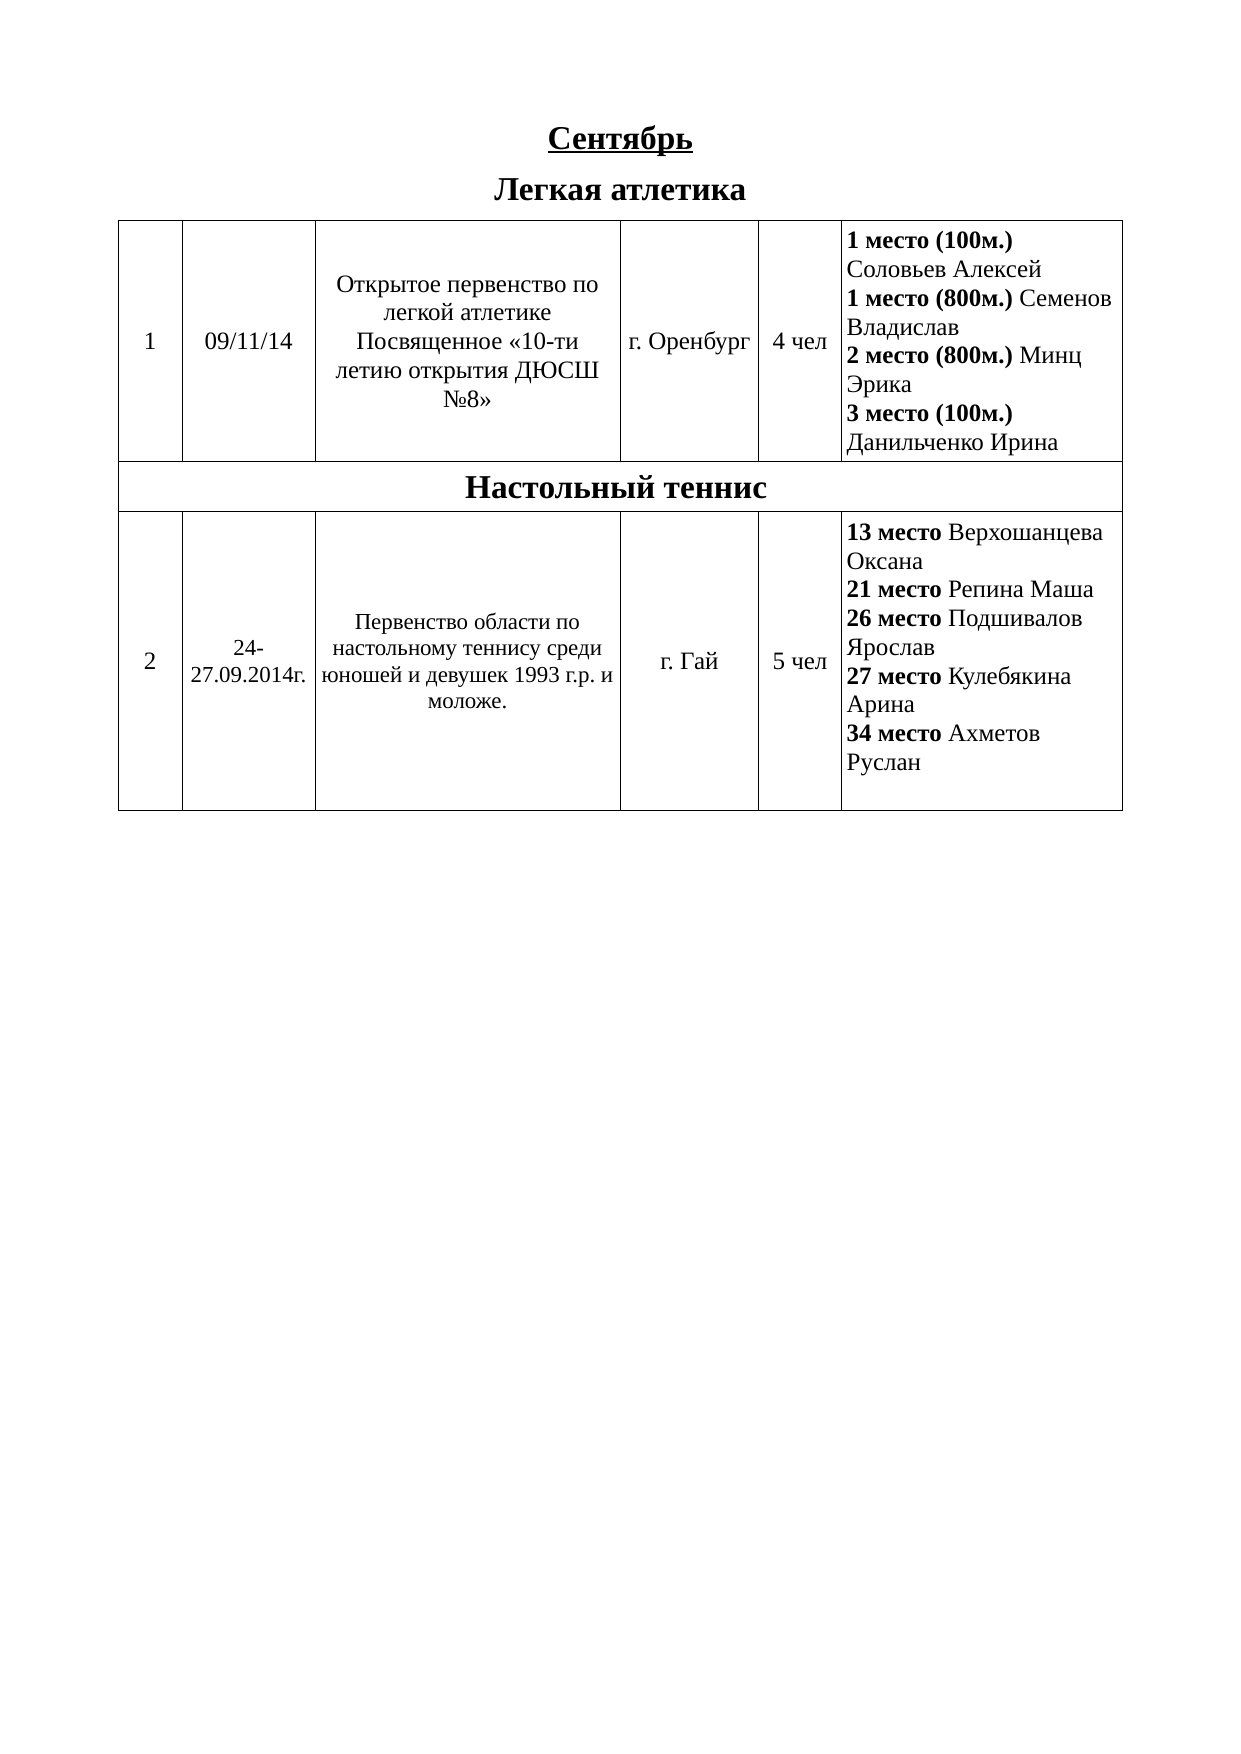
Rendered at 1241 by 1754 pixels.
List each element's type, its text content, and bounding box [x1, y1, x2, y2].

table_cell 2 [119, 512, 182, 810]
table_cell г. Гай [621, 512, 758, 810]
text Легкая атлетика [118, 169, 1122, 207]
table_cell Первенство области по настольному теннису среди юношей и девушек 1993 г.р. и моложе. [316, 512, 620, 810]
text Сентябрь [118, 118, 1122, 156]
table_header 1 место (100м.) Соловьев Алексей 1 место (800м.) Семенов Владислав 2 место (800м.) Минц Эрика 3 место (100м.) Данильченко Ирина [842, 221, 1122, 461]
table_cell 13 место Верхошанцева Оксана 21 место Репина Маша 26 место Подшивалов Ярослав 27 место Кулебякина Арина 34 место Ахметов Руслан [842, 512, 1122, 810]
table_header 4 чел [759, 221, 841, 461]
table_header 1 [119, 221, 182, 461]
table_cell Настольный теннис [119, 462, 1122, 511]
table_cell 5 чел [759, 512, 841, 810]
table_header 11.09.14 [183, 221, 315, 461]
table_header Открытое первенство по легкой атлетике Посвященное «10-ти летию открытия ДЮСШ №8» [316, 221, 620, 461]
table_cell 24-27.09.2014г. [183, 512, 315, 810]
table_header г. Оренбург [621, 221, 758, 461]
